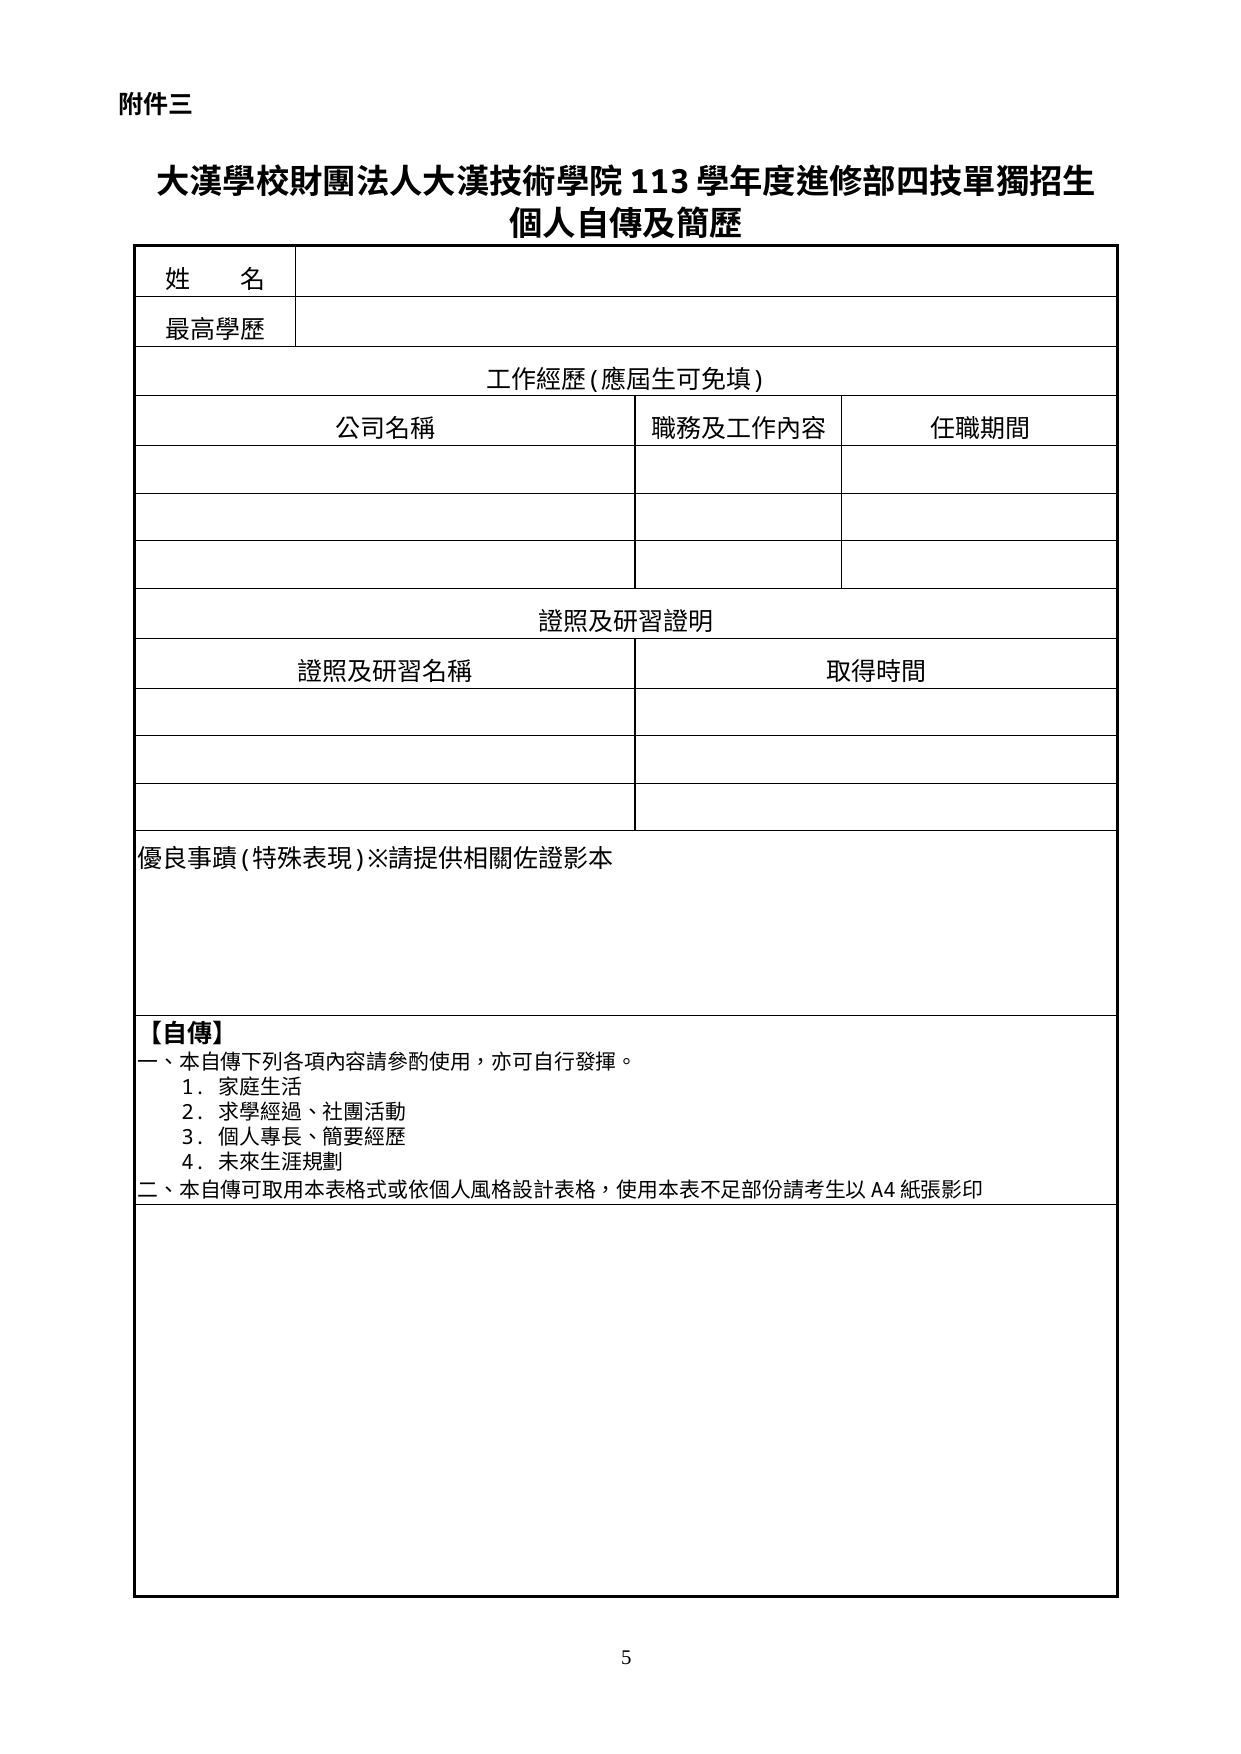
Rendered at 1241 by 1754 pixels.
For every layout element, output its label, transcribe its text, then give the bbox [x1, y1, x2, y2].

table_header 姓 名 [136, 247, 295, 296]
table_cell [296, 297, 1116, 346]
table_cell [136, 736, 634, 783]
table_cell [842, 494, 1116, 540]
table_cell [636, 784, 1116, 830]
table_cell 職務及工作內容 [636, 396, 841, 445]
table_cell 證照及研習證明 [136, 589, 1116, 638]
table_cell [136, 541, 634, 588]
table_cell [136, 689, 634, 735]
table_cell 取得時間 [636, 639, 1116, 688]
table_cell [136, 494, 634, 540]
table_cell [636, 541, 841, 588]
table_cell [636, 494, 841, 540]
table_cell [636, 446, 841, 493]
text 大漢學校財團法人大漢技術學院113學年度進修部四技單獨招生 [118, 161, 1134, 202]
table_cell 證照及研習名稱 [136, 639, 634, 688]
table_cell [636, 736, 1116, 783]
text 附件三 個人自傳及簡歷 [118, 84, 1134, 120]
table_cell 最高學歷 [136, 297, 295, 346]
table_cell 任職期間 [842, 396, 1116, 445]
table_cell [136, 784, 634, 830]
table_cell 公司名稱 [136, 396, 634, 445]
table_cell [636, 689, 1116, 735]
table_cell 工作經歷(應屆生可免填) [136, 347, 1116, 395]
table_cell 【自傳】 一、本自傳下列各項內容請參酌使用，亦可自行發揮。 家庭生活 求學經過、社團活動 個人專長、簡要經歷 未來生涯規劃 二、本自傳可取用本表格式或依個人風格設計表格，使用本表不足部份請考生以A4紙張影印 [136, 1016, 1116, 1203]
table_cell [136, 446, 634, 493]
table_cell [842, 541, 1116, 588]
text 個人自傳及簡歷 [118, 202, 1134, 244]
table_header [296, 247, 1116, 296]
table_cell [842, 446, 1116, 493]
table_cell [136, 1205, 1116, 1595]
table_cell 優良事蹟(特殊表現)※請提供相關佐證影本 [136, 831, 1116, 1015]
